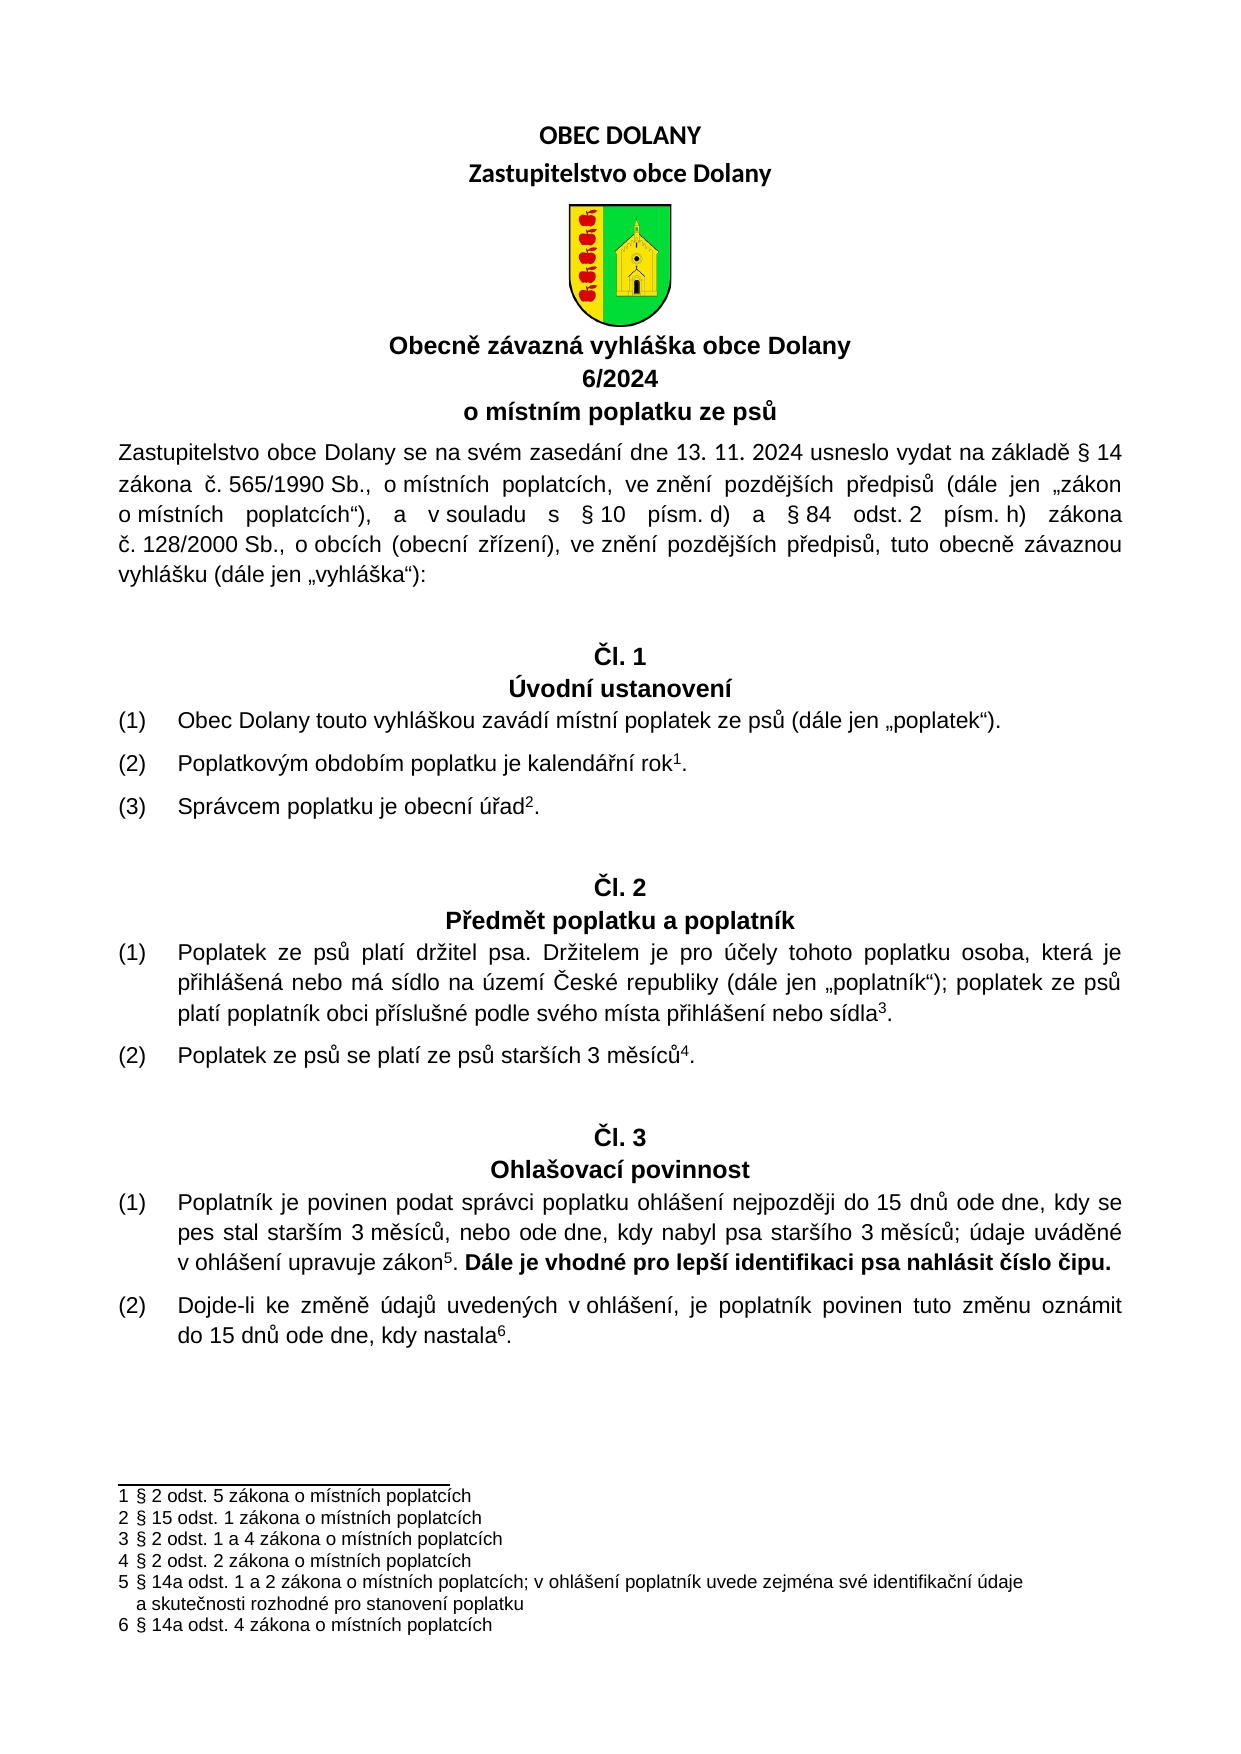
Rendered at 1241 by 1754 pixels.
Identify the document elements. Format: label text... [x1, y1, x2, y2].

subtitle Čl. 3 Ohlašovací povinnost [118, 1122, 1122, 1184]
list Správcem poplatku je obecní úřad. [118, 793, 1122, 819]
text Obecně závazná vyhláška obce Dolany [118, 194, 1122, 359]
text o místním poplatku ze psů [118, 397, 1122, 426]
list Obec Dolany touto vyhláškou zavádí místní poplatek ze psů (dále jen „poplatek“). [118, 707, 1122, 734]
list § 2 odst. 1 a 4 zákona o místních poplatcích [118, 1528, 1122, 1549]
subtitle Čl. 1 Úvodní ustanovení [118, 641, 1122, 703]
list Poplatek ze psů se platí ze psů starších 3 měsíců. [118, 1042, 1122, 1069]
list § 14a odst. 1 a 2 zákona o místních poplatcích; v ohlášení poplatník uvede zejména své identifikační údaje a skutečnosti rozhodné pro stanovení poplatku [118, 1571, 1122, 1614]
list § 14a odst. 4 zákona o místních poplatcích [118, 1614, 1122, 1636]
list § 15 odst. 1 zákona o místních poplatcích [118, 1506, 1122, 1528]
list Poplatek ze psů platí držitel psa. Držitelem je pro účely tohoto poplatku osoba, která je přihlášená nebo má sídlo na území České republiky (dále jen „poplatník“); poplatek ze psů platí poplatník obci příslušné podle svého místa přihlášení nebo sídla. [118, 939, 1122, 1026]
text OBEC DOLANY [118, 118, 1122, 151]
subtitle Čl. 2 Předmět poplatku a poplatník [118, 873, 1122, 935]
list Poplatník je povinen podat správci poplatku ohlášení nejpozději do 15 dnů ode dne, kdy se pes stal starším 3 měsíců, nebo ode dne, kdy nabyl psa staršího 3 měsíců; údaje uváděné v ohlášení upravuje zákon. Dále je vhodné pro lepší identifikaci psa nahlásit číslo čipu. [118, 1188, 1122, 1275]
list Poplatkovým obdobím poplatku je kalendářní rok. [118, 750, 1122, 777]
text Zastupitelstvo obce Dolany [118, 156, 1122, 189]
list Dojde-li ke změně údajů uvedených v ohlášení, je poplatník povinen tuto změnu oznámit do 15 dnů ode dne, kdy nastala. [118, 1292, 1122, 1348]
list § 2 odst. 5 zákona o místních poplatcích [118, 1485, 1122, 1506]
text 6/2024 [118, 364, 1122, 392]
text Zastupitelstvo obce Dolany se na svém zasedání dne 13. 11. 2024 usneslo vydat na základě § 14 zákona č. 565/1990 Sb., o místních poplatcích, ve znění pozdějších předpisů (dále jen „zákon o místních poplatcích“), a v souladu s § 10 písm. d) a § 84 odst. 2 písm. h) zákona č. 128/2000 Sb., o obcích (obecní zřízení), ve znění pozdějších předpisů, tuto obecně závaznou vyhlášku (dále jen „vyhláška“): [118, 436, 1122, 588]
list § 2 odst. 2 zákona o místních poplatcích [118, 1549, 1122, 1571]
